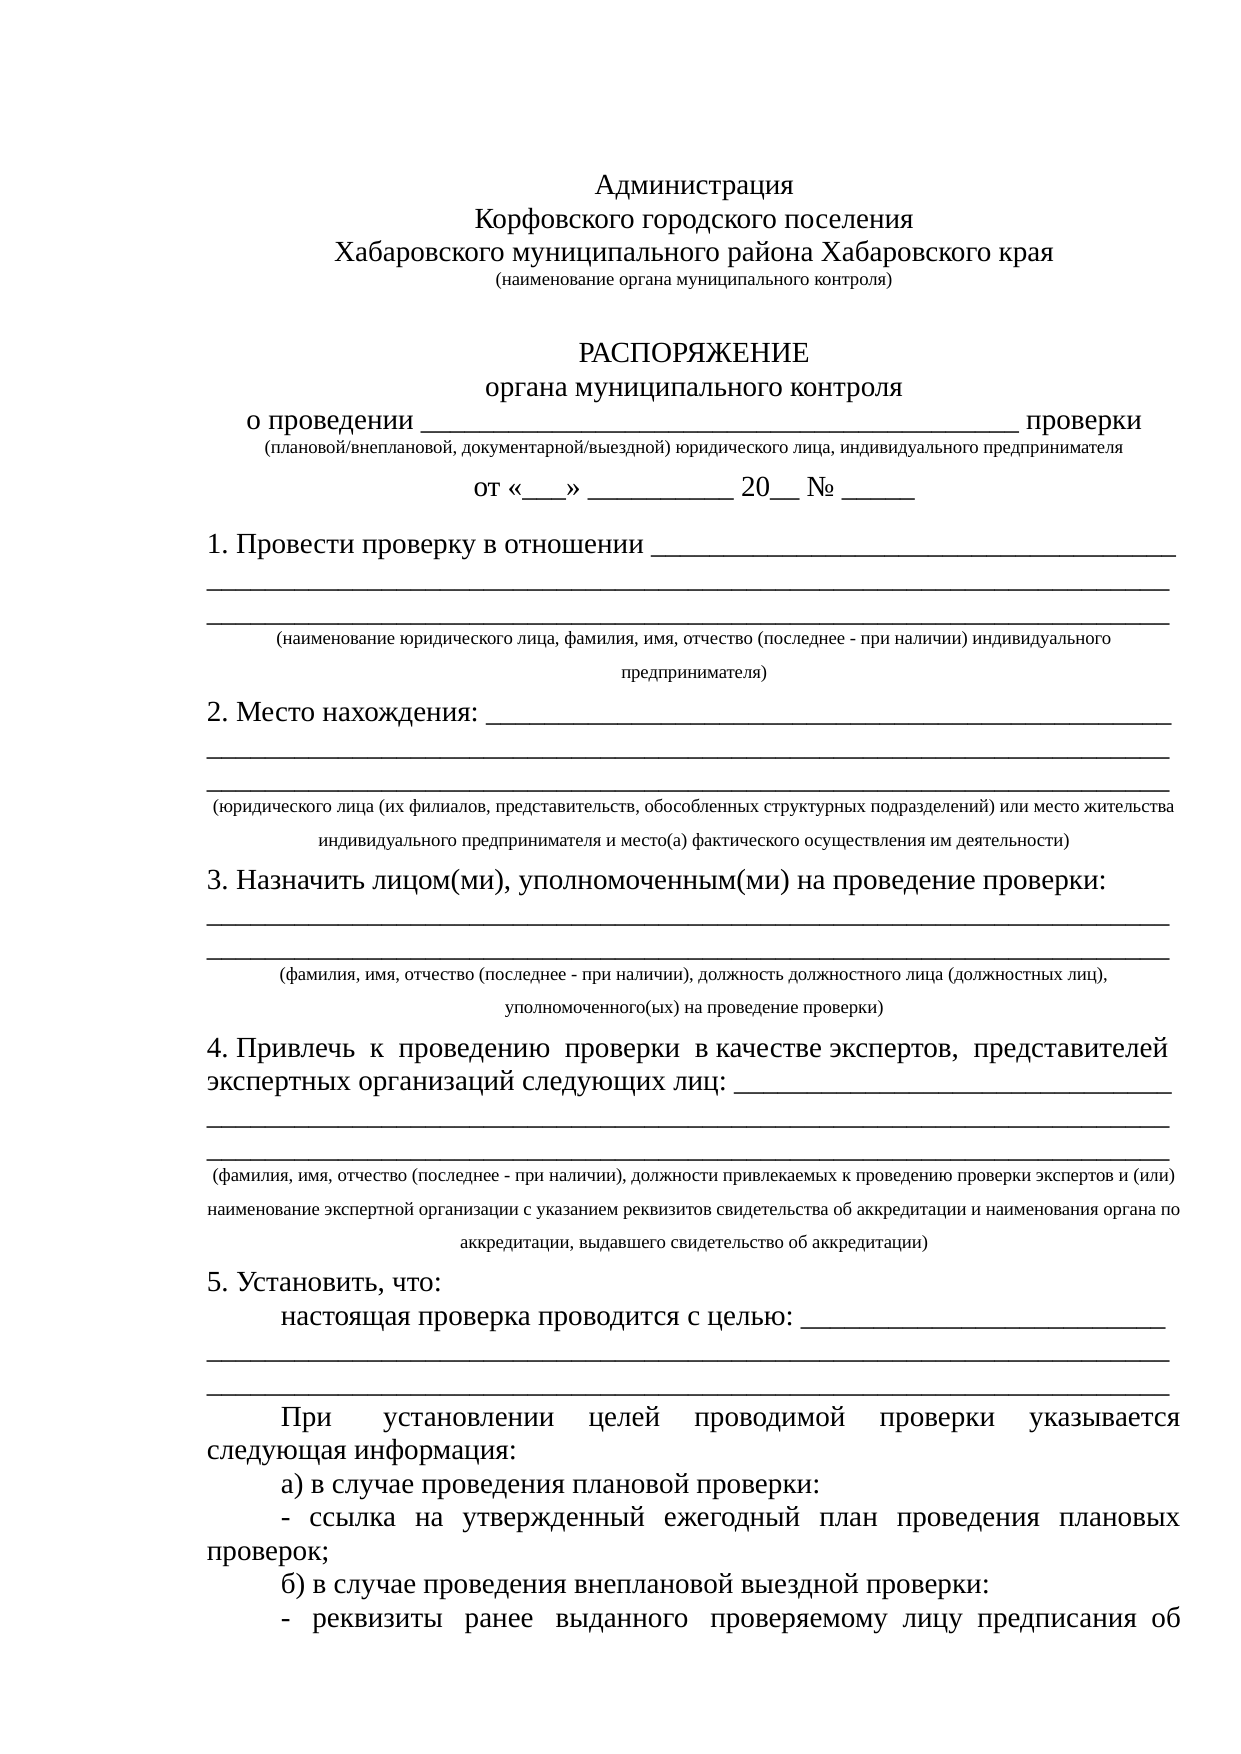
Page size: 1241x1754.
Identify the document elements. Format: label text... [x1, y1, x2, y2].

text 2. Место нахождения: _______________________________________________ [207, 694, 1181, 728]
text __________________________________________________________________ [207, 896, 1181, 929]
text от «___» __________ 20__ № _____ [207, 469, 1181, 503]
text (плановой/внеплановой, документарной/выездной) юридического лица, индивидуального предпринимателя [207, 436, 1181, 469]
text 1. Провести проверку в отношении ____________________________________ [207, 527, 1181, 560]
text (фамилия, имя, отчество (последнее - при наличии), должность должностного лица (должностных лиц), уполномоченного(ых) на проведение проверки) [207, 963, 1181, 1030]
text 3. Назначить лицом(ми), уполномоченным(ми) на проведение проверки: [207, 862, 1181, 896]
text - реквизиты ранее выданного проверяемому лицу предписания об [207, 1600, 1181, 1633]
text __________________________________________________________________ [207, 761, 1181, 795]
text Корфовского городского поселения [207, 201, 1181, 234]
text 4. Привлечь к проведению проверки в качестве экспертов, представителей [207, 1030, 1181, 1063]
text настоящая проверка проводится с целью: _________________________ [207, 1298, 1181, 1332]
text __________________________________________________________________ [207, 1130, 1181, 1164]
text б) в случае проведения внеплановой выездной проверки: [207, 1566, 1181, 1600]
text о проведении _________________________________________ проверки [207, 402, 1181, 436]
text Администрация [207, 167, 1181, 201]
text __________________________________________________________________ [207, 728, 1181, 761]
text РАСПОРЯЖЕНИЕ [207, 335, 1181, 369]
text (наименование органа муниципального контроля) [207, 268, 1181, 302]
text (юридического лица (их филиалов, представительств, обособленных структурных подразделений) или место жительства индивидуального предпринимателя и место(а) фактического осуществления им деятельности) [207, 795, 1181, 862]
text органа муниципального контроля [207, 369, 1181, 402]
text а) в случае проведения плановой проверки: [207, 1466, 1181, 1499]
text __________________________________________________________________ [207, 560, 1181, 594]
text (фамилия, имя, отчество (последнее - при наличии), должности привлекаемых к проведению проверки экспертов и (или) наименование экспертной организации с указанием реквизитов свидетельства об аккредитации и наименования органа по аккредитации, выдавшего свидетельство об аккредитации) [207, 1164, 1181, 1264]
text (наименование юридического лица, фамилия, имя, отчество (последнее - при наличии) индивидуального предпринимателя) [207, 627, 1181, 694]
text 5. Установить, что: [207, 1264, 1181, 1298]
text __________________________________________________________________ [207, 1332, 1181, 1365]
text __________________________________________________________________ [207, 929, 1181, 963]
text __________________________________________________________________ [207, 594, 1181, 627]
text __________________________________________________________________ [207, 1097, 1181, 1130]
text Хабаровского муниципального района Хабаровского края [207, 234, 1181, 268]
text - ссылка на утвержденный ежегодный план проведения плановых проверок; [207, 1499, 1181, 1566]
text __________________________________________________________________ [207, 1365, 1181, 1399]
text При установлении целей проводимой проверки указывается следующая информация: [207, 1399, 1181, 1466]
text экспертных организаций следующих лиц: ______________________________ [207, 1063, 1181, 1097]
